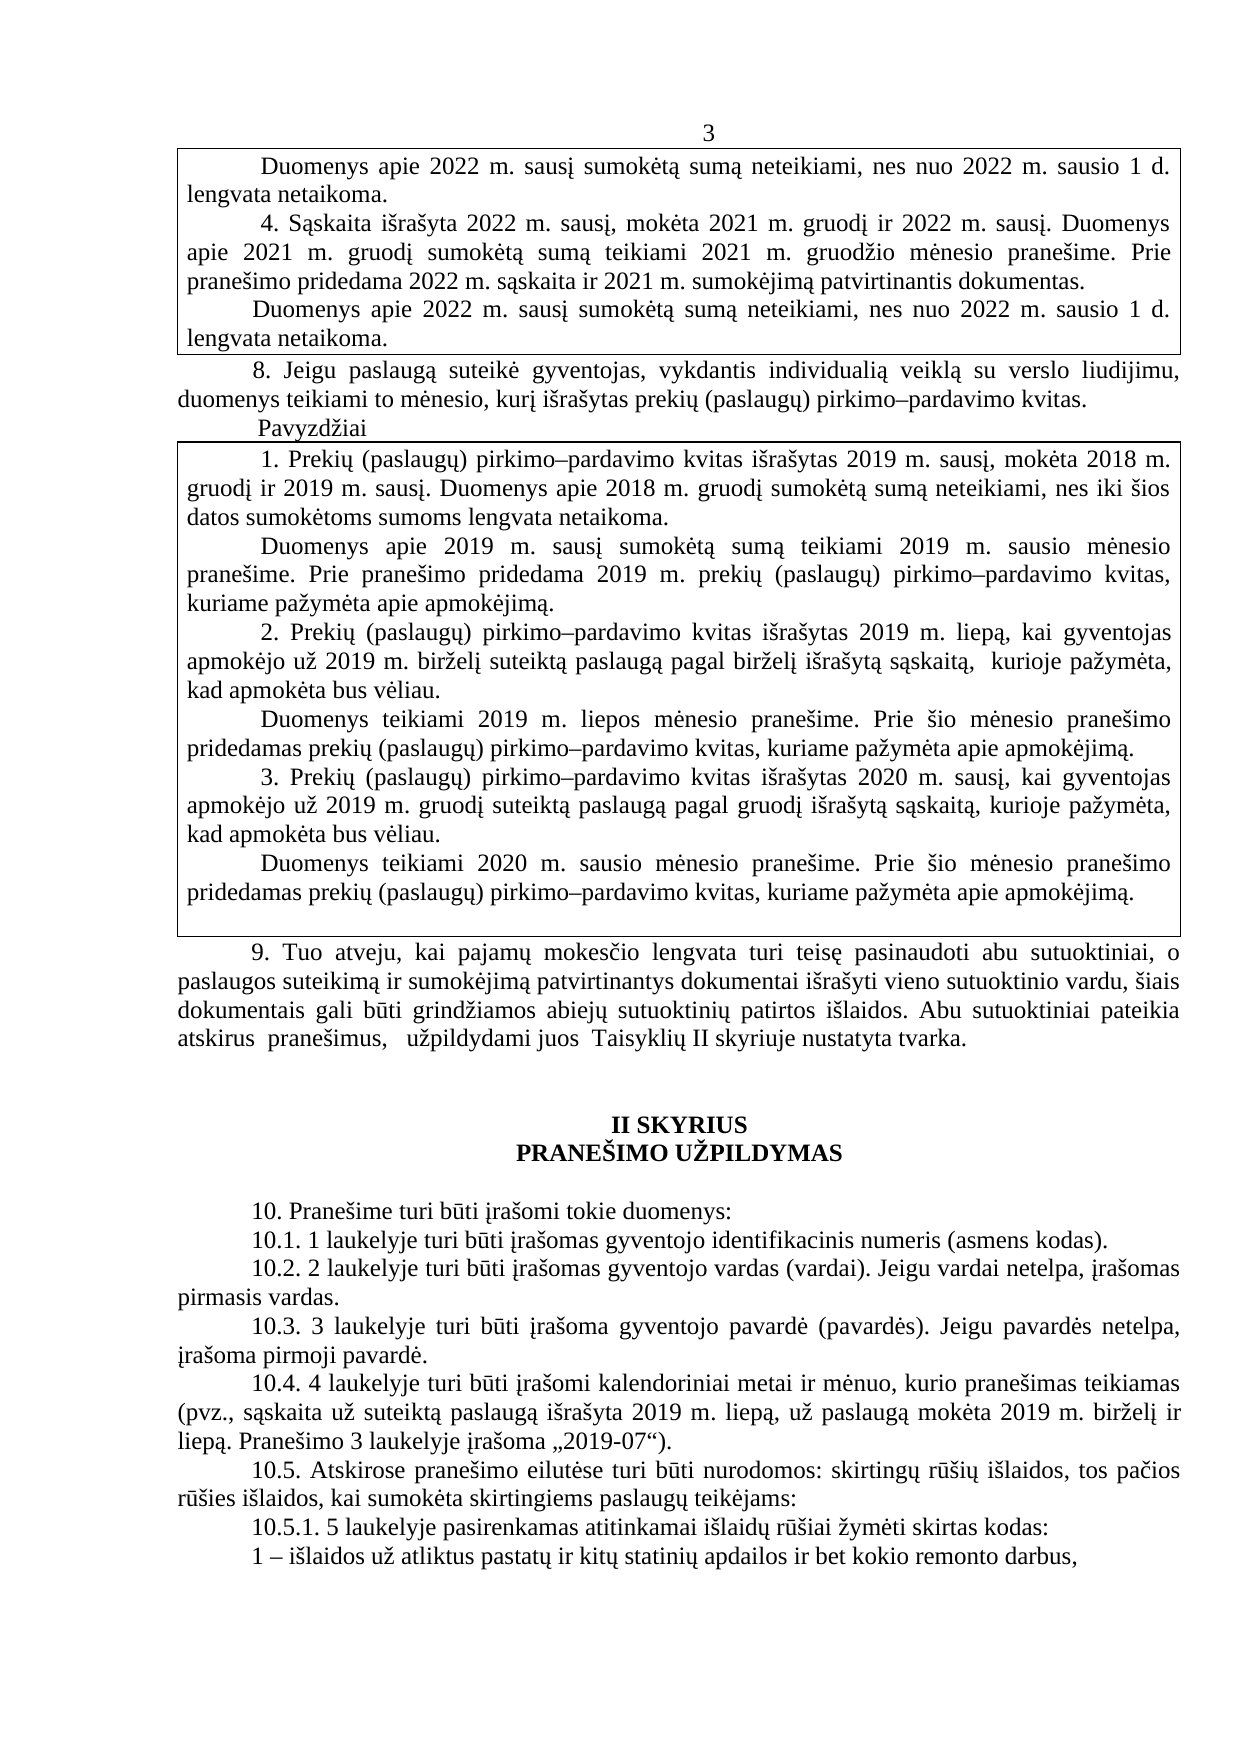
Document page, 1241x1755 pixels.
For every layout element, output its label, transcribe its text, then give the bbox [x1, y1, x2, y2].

text 10.4. 4 laukelyje turi būti įrašomi kalendoriniai metai ir mėnuo, kurio pranešimas teikiamas (pvz., sąskaita už suteiktą paslaugą išrašyta 2019 m. liepą, už paslaugą mokėta 2019 m. birželį ir liepą. Pranešimo 3 laukelyje įrašoma „2019-07“). [177, 1368, 1181, 1455]
text 10. Pranešime turi būti įrašomi tokie duomenys: [177, 1196, 1181, 1225]
text PRANEŠIMO UŽpildymAS [177, 1138, 1181, 1167]
text 8. Jeigu paslaugą suteikė gyventojas, vykdantis individualią veiklą su verslo liudijimu, duomenys teikiami to mėnesio, kurį išrašytas prekių (paslaugų) pirkimo–pardavimo kvitas. Pavyzdžiai [177, 355, 1181, 441]
text Duomenys apie 2022 m. sausį sumokėtą sumą neteikiami, nes nuo 2022 m. sausio 1 d. lengvata netaikoma. [178, 149, 1180, 205]
text 3. Prekių (paslaugų) pirkimo–pardavimo kvitas išrašytas 2020 m. sausį, kai gyventojas apmokėjo už 2019 m. gruodį suteiktą paslaugą pagal gruodį išrašytą sąskaitą, kurioje pažymėta, kad apmokėta bus vėliau. [178, 758, 1180, 845]
text 10.1. 1 laukelyje turi būti įrašomas gyventojo identifikacinis numeris (asmens kodas). [177, 1225, 1181, 1253]
text 10.3. 3 laukelyje turi būti įrašoma gyventojo pavardė (pavardės). Jeigu pavardės netelpa, įrašoma pirmoji pavardė. [177, 1311, 1181, 1368]
text 1. Prekių (paslaugų) pirkimo–pardavimo kvitas išrašytas 2019 m. sausį, mokėta 2018 m. gruodį ir 2019 m. sausį. Duomenys apie 2018 m. gruodį sumokėtą sumą neteikiami, nes iki šios datos sumokėtoms sumoms lengvata netaikoma. [178, 443, 1180, 528]
text 10.5.1. 5 laukelyje pasirenkamas atitinkamai išlaidų rūšiai žymėti skirtas kodas: [177, 1512, 1181, 1541]
text Duomenys teikiami 2019 m. liepos mėnesio pranešime. Prie šio mėnesio pranešimo pridedamas prekių (paslaugų) pirkimo–pardavimo kvitas, kuriame pažymėta apie apmokėjimą. [178, 701, 1180, 758]
text Duomenys apie 2019 m. sausį sumokėtą sumą teikiami 2019 m. sausio mėnesio pranešime. Prie pranešimo pridedama 2019 m. prekių (paslaugų) pirkimo–pardavimo kvitas, kuriame pažymėta apie apmokėjimą. [178, 528, 1180, 614]
text Duomenys teikiami 2020 m. sausio mėnesio pranešime. Prie šio mėnesio pranešimo pridedamas prekių (paslaugų) pirkimo–pardavimo kvitas, kuriame pažymėta apie apmokėjimą. [178, 845, 1180, 905]
text 10.5. Atskirose pranešimo eilutėse turi būti nurodomos: skirtingų rūšių išlaidos, tos pačios rūšies išlaidos, kai sumokėta skirtingiems paslaugų teikėjams: [177, 1455, 1181, 1512]
text 10.2. 2 laukelyje turi būti įrašomas gyventojo vardas (vardai). Jeigu vardai netelpa, įrašomas pirmasis vardas. [177, 1253, 1181, 1311]
text 1 – išlaidos už atliktus pastatų ir kitų statinių apdailos ir bet kokio remonto darbus, [177, 1541, 1181, 1570]
text 2. Prekių (paslaugų) pirkimo–pardavimo kvitas išrašytas 2019 m. liepą, kai gyventojas apmokėjo už 2019 m. birželį suteiktą paslaugą pagal birželį išrašytą sąskaitą, kurioje pažymėta, kad apmokėta bus vėliau. [178, 614, 1180, 701]
text 9. Tuo atveju, kai pajamų mokesčio lengvata turi teisę pasinaudoti abu sutuoktiniai, o paslaugos suteikimą ir sumokėjimą patvirtinantys dokumentai išrašyti vieno sutuoktinio vardu, šiais dokumentais gali būti grindžiamos abiejų sutuoktinių patirtos išlaidos. Abu sutuoktiniai pateikia atskirus pranešimus, užpildydami juos Taisyklių II skyriuje nustatyta tvarka. [177, 937, 1181, 1052]
text 4. Sąskaita išrašyta 2022 m. sausį, mokėta 2021 m. gruodį ir 2022 m. sausį. Duomenys apie 2021 m. gruodį sumokėtą sumą teikiami 2021 m. gruodžio mėnesio pranešime. Prie pranešimo pridedama 2022 m. sąskaita ir 2021 m. sumokėjimą patvirtinantis dokumentas. [178, 205, 1180, 291]
text Duomenys apie 2022 m. sausį sumokėtą sumą neteikiami, nes nuo 2022 m. sausio 1 d. lengvata netaikoma. [178, 291, 1180, 354]
subtitle II SKYRIUS [177, 1110, 1181, 1138]
